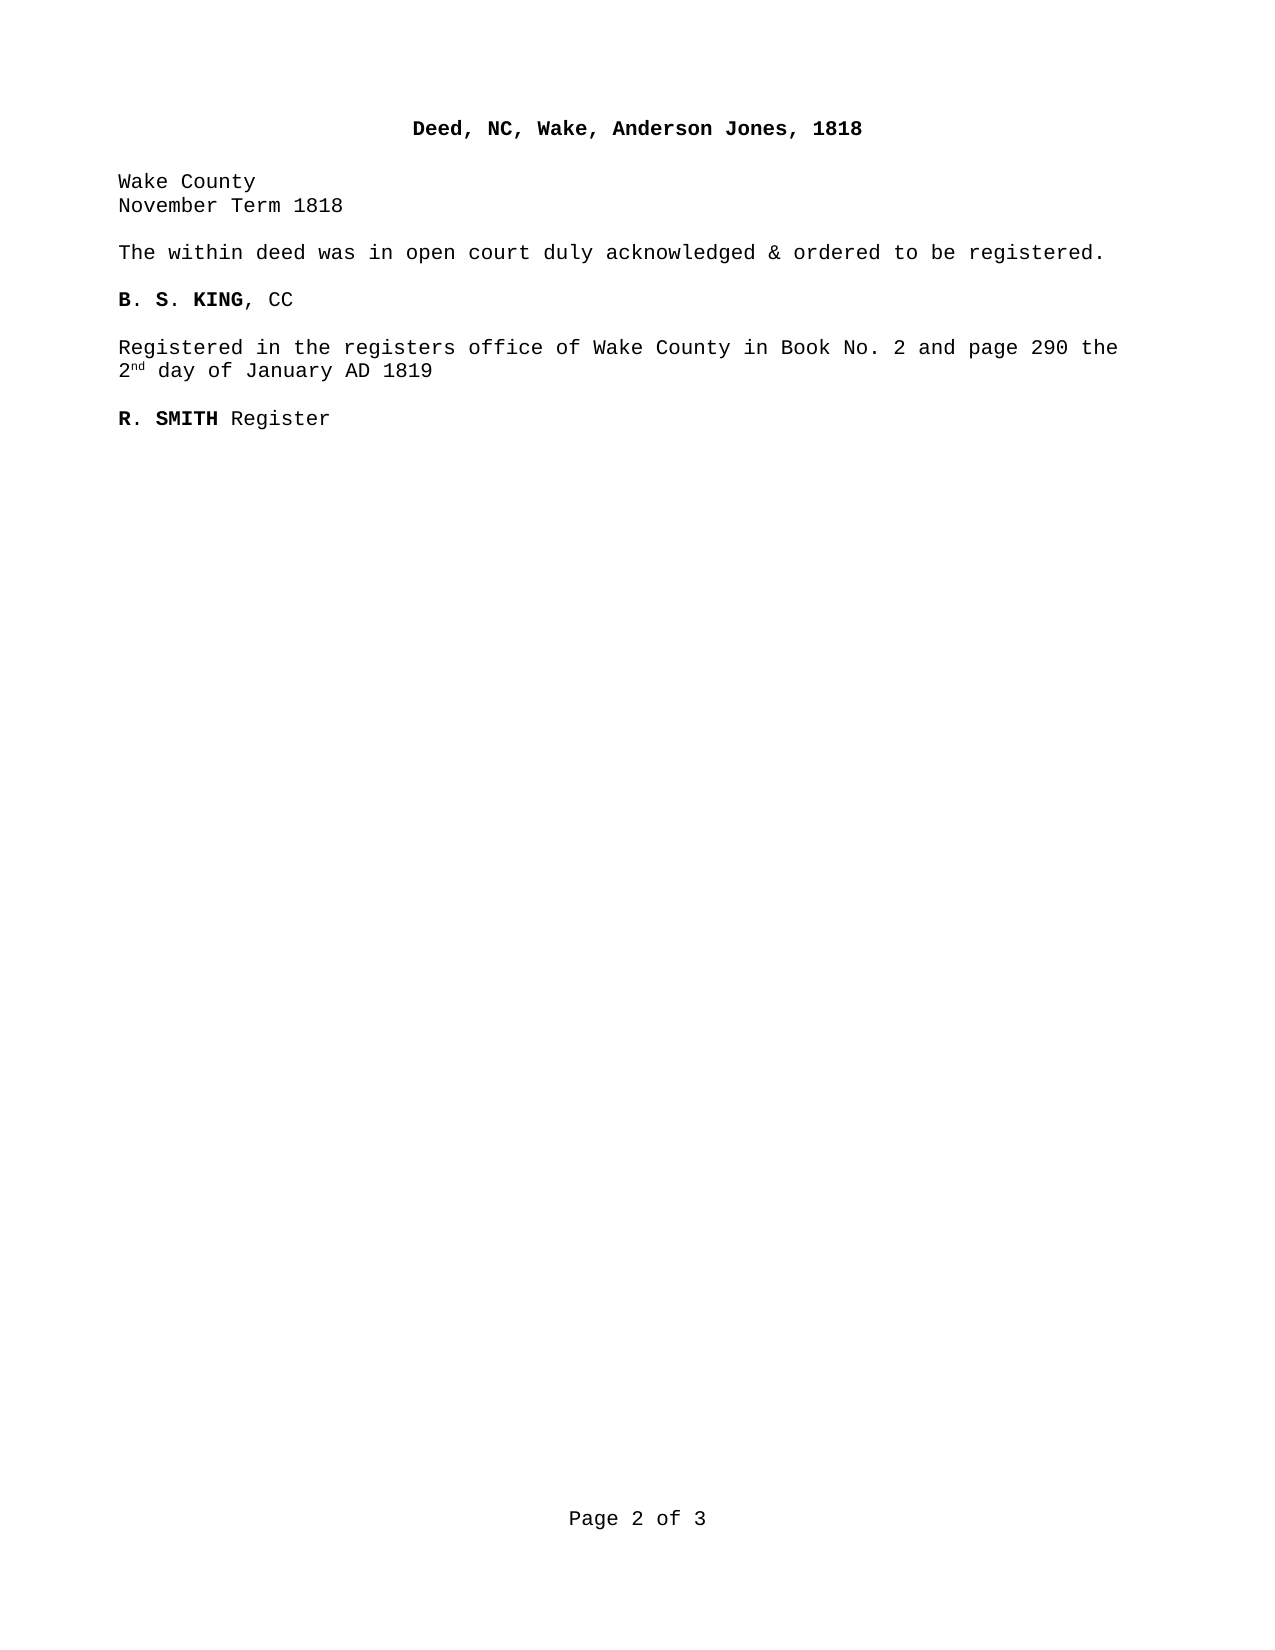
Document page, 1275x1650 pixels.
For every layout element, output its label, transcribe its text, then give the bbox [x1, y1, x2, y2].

text R. Smith Register [118, 408, 1157, 431]
text B. S. King, CC [118, 289, 1157, 313]
text November Term 1818 [118, 195, 1157, 218]
text The within deed was in open court duly acknowledged & ordered to be registered. [118, 242, 1157, 266]
text Registered in the registers office of Wake County in Book No. 2 and page 290 the 2nd day of January AD 1819 [118, 337, 1157, 384]
text Wake County [118, 171, 1157, 195]
